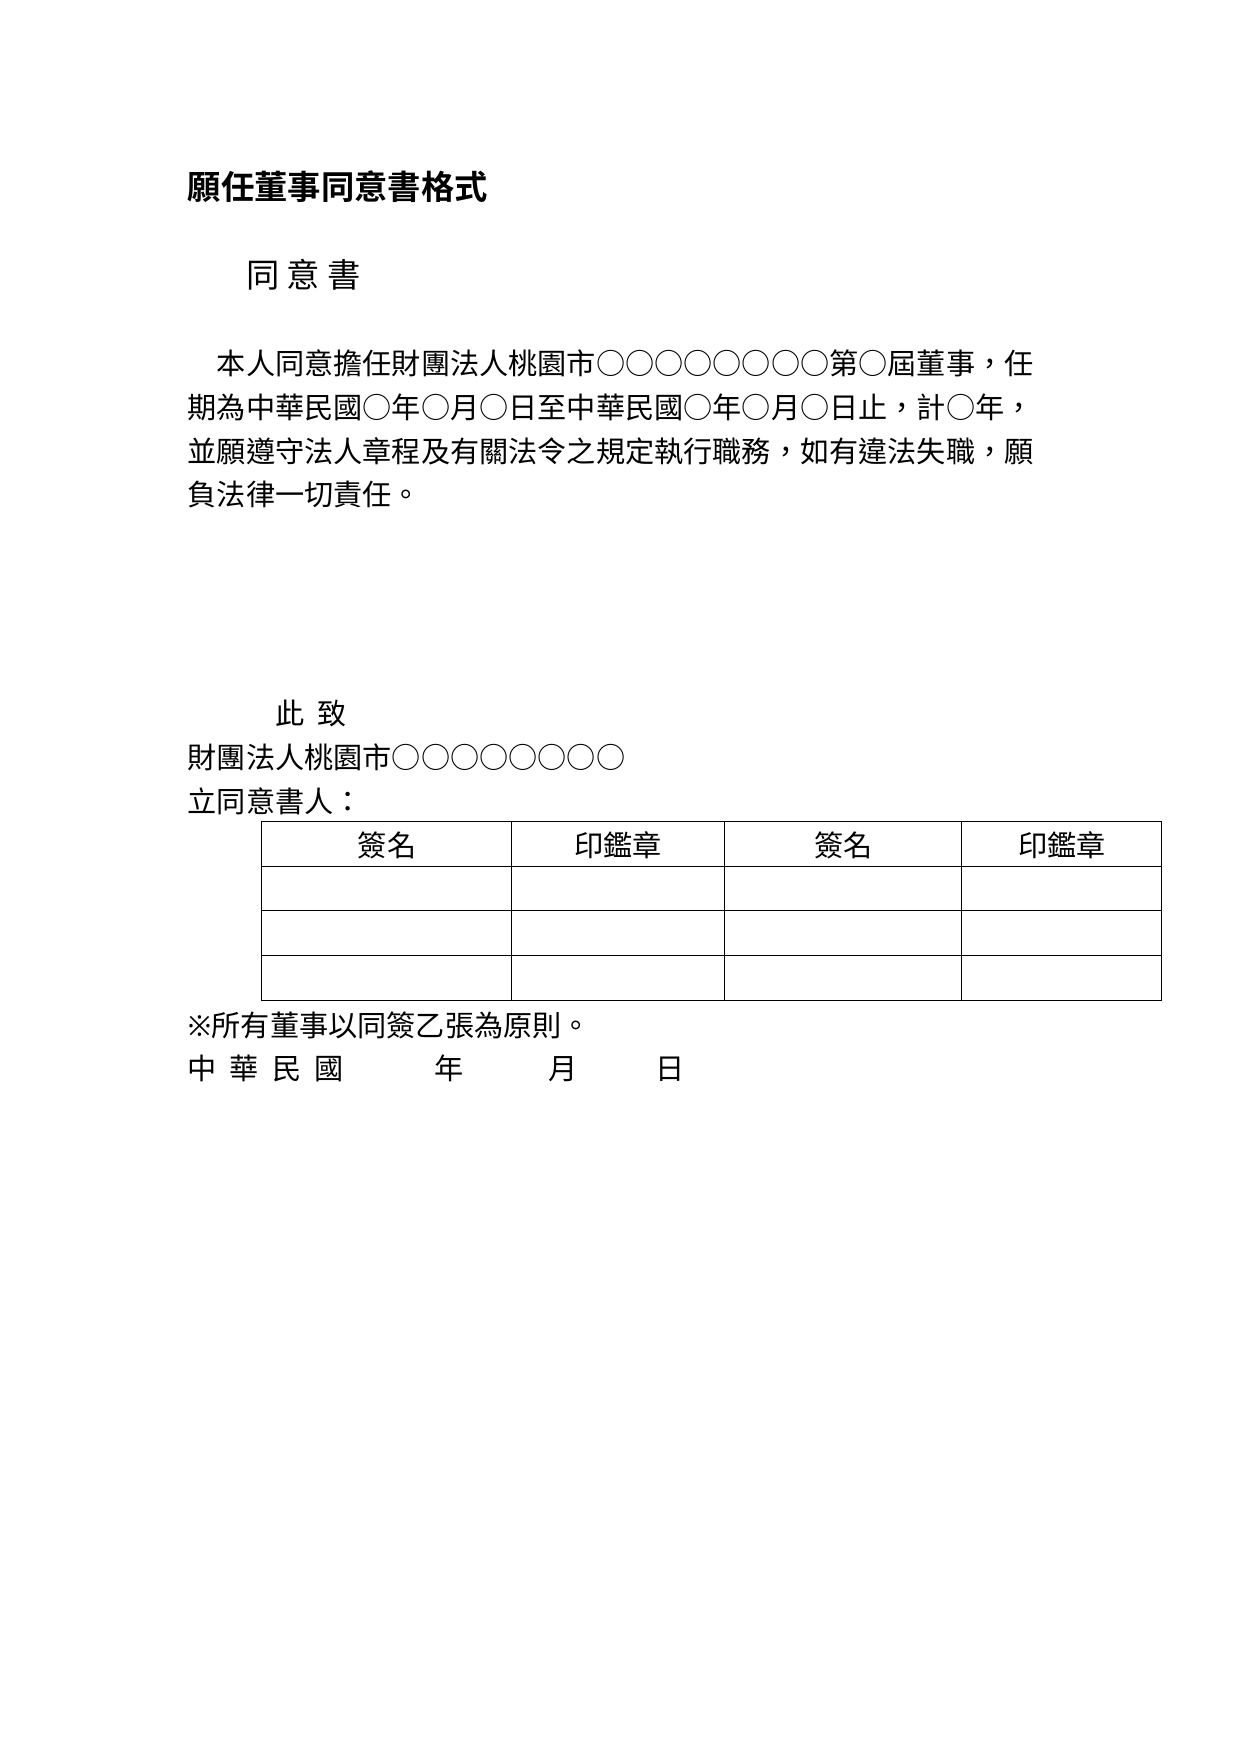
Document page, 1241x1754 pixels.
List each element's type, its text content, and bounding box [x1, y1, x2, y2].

text 此 致 [187, 689, 1053, 733]
table_header 簽名 [725, 822, 961, 866]
table_cell [962, 867, 1161, 910]
table_header 印鑑章 [512, 822, 724, 866]
table_cell [512, 911, 724, 955]
text 願任董事同意書格式 [187, 164, 1053, 208]
text 本人同意擔任財團法人桃園市○○○○○○○○第○屆董事，任期為中華民國○年○月○日至中華民國○年○月○日止，計○年，並願遵守法人章程及有關法令之規定執行職務，如有違法失職，願負法律一切責任。 [187, 339, 1053, 514]
table_cell [512, 956, 724, 1000]
table_cell [725, 911, 961, 955]
table_cell [962, 911, 1161, 955]
table_cell [262, 956, 511, 1000]
table_cell [262, 867, 511, 910]
table_header 印鑑章 [962, 822, 1161, 866]
text 財團法人桃園市○○○○○○○○ [187, 733, 1053, 777]
table_cell [962, 956, 1161, 1000]
text ※所有董事以同簽乙張為原則。 [187, 1001, 1053, 1045]
text 中 華 民 國 年 月 日 [187, 1045, 1053, 1088]
text 同 意 書 [187, 252, 1053, 296]
table_cell [725, 867, 961, 910]
table_cell [725, 956, 961, 1000]
text 立同意書人： [187, 777, 1053, 821]
table_cell [262, 911, 511, 955]
table_header 簽名 [262, 822, 511, 866]
table_cell [512, 867, 724, 910]
